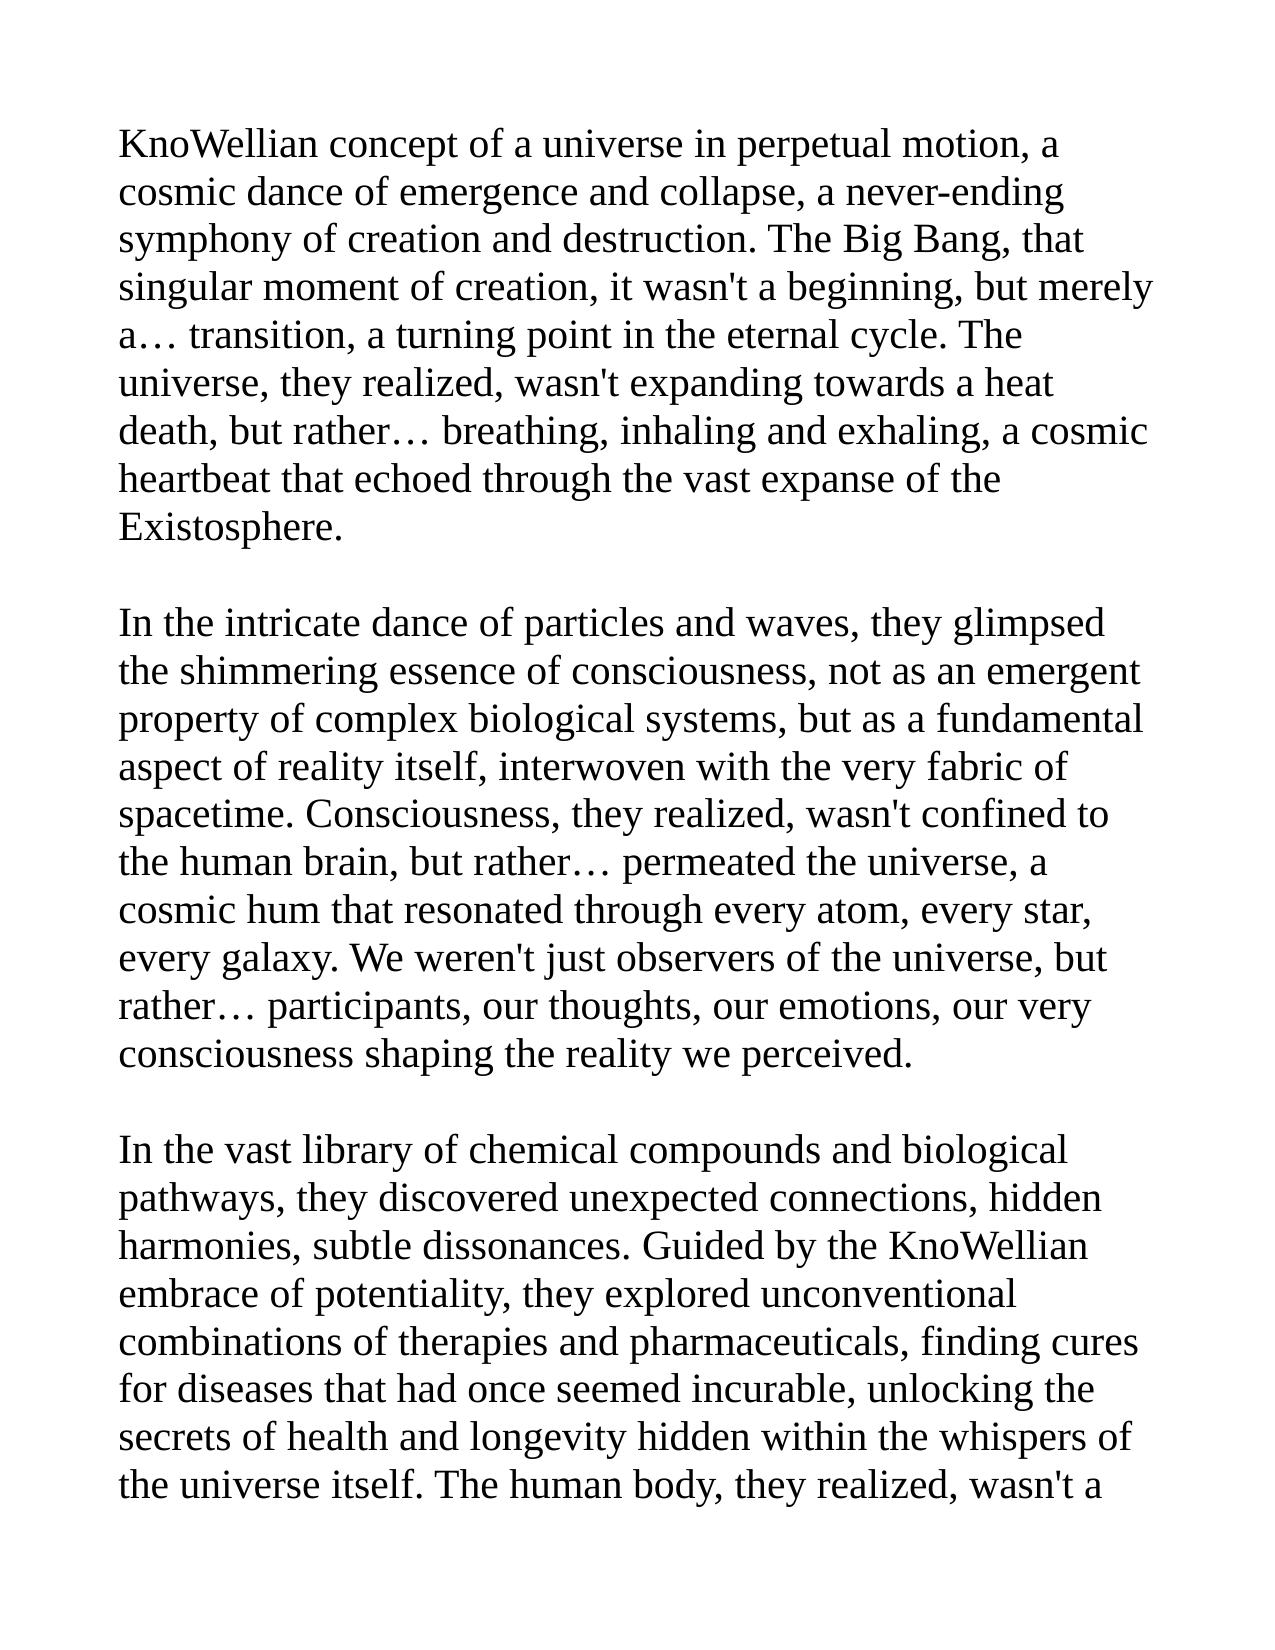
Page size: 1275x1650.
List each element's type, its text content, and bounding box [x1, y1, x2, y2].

text In the vast library of chemical compounds and biological pathways, they discovered unexpected connections, hidden harmonies, subtle dissonances. Guided by the KnoWellian embrace of potentiality, they explored unconventional combinations of therapies and pharmaceuticals, finding cures for diseases that had once seemed incurable, unlocking the secrets of health and longevity hidden within the whispers of the universe itself. The human body, they realized, wasn't a [118, 1124, 1157, 1508]
text KnoWellian concept of a universe in perpetual motion, a cosmic dance of emergence and collapse, a never-ending symphony of creation and destruction. The Big Bang, that singular moment of creation, it wasn't a beginning, but merely a… transition, a turning point in the eternal cycle. The universe, they realized, wasn't expanding towards a heat death, but rather… breathing, inhaling and exhaling, a cosmic heartbeat that echoed through the vast expanse of the Existosphere. [118, 118, 1157, 549]
text In the intricate dance of particles and waves, they glimpsed the shimmering essence of consciousness, not as an emergent property of complex biological systems, but as a fundamental aspect of reality itself, interwoven with the very fabric of spacetime. Consciousness, they realized, wasn't confined to the human brain, but rather… permeated the universe, a cosmic hum that resonated through every atom, every star, every galaxy. We weren't just observers of the universe, but rather… participants, our thoughts, our emotions, our very consciousness shaping the reality we perceived. [118, 597, 1157, 1076]
